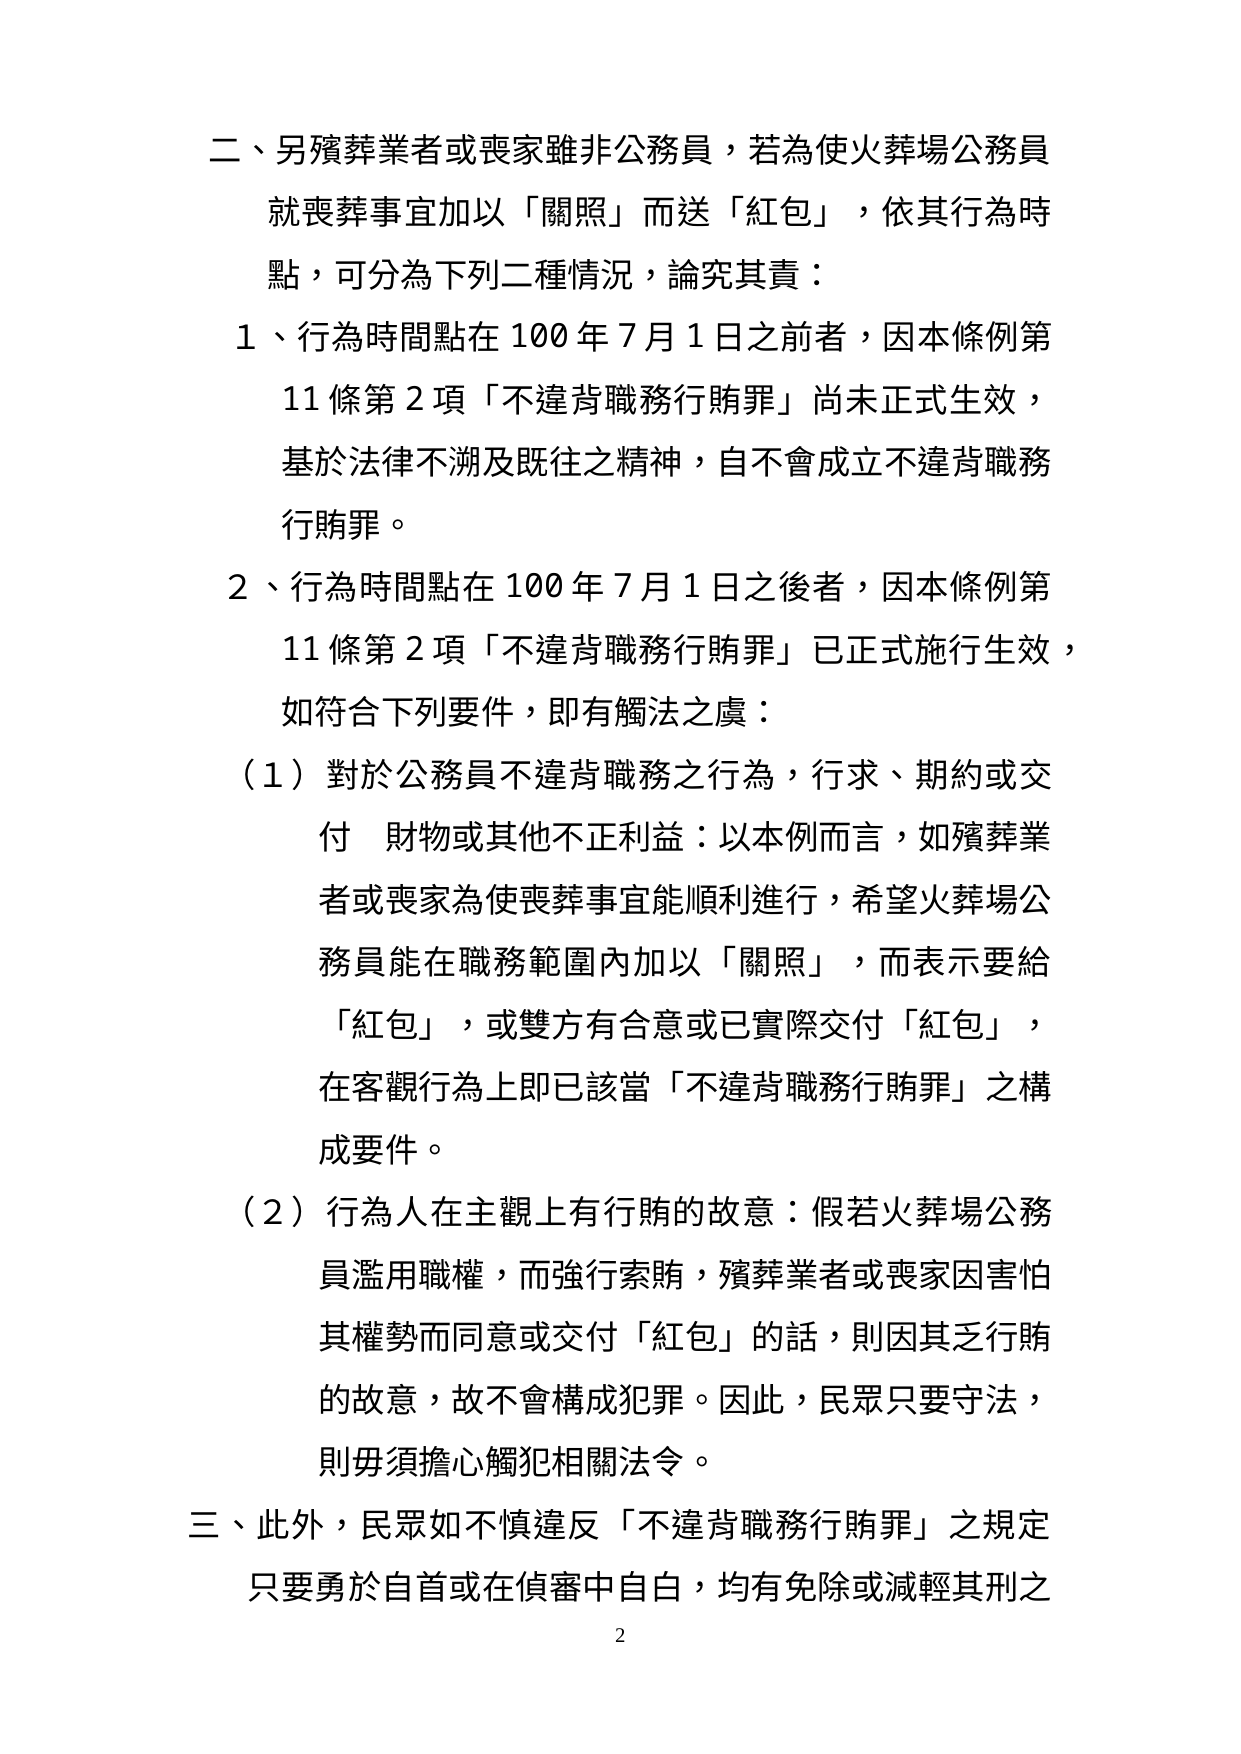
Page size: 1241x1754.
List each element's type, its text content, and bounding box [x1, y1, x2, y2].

text 二、另殯葬業者或喪家雖非公務員，若為使火葬場公務員就喪葬事宜加以「關照」而送「紅包」，依其行為時點，可分為下列二種情況，論究其責： [187, 106, 1053, 293]
text （１）對於公務員不違背職務之行為，行求、期約或交付 財物或其他不正利益：以本例而言，如殯葬業者或喪家為使喪葬事宜能順利進行，希望火葬場公務員能在職務範圍內加以「關照」，而表示要給「紅包」，或雙方有合意或已實際交付「紅包」，在客觀行為上即已該當「不違背職務行賄罪」之構成要件。 [187, 731, 1053, 1168]
text １、行為時間點在100年7月1日之前者，因本條例第11條第2項「不違背職務行賄罪」尚未正式生效，基於法律不溯及既往之精神，自不會成立不違背職務行賄罪。 [187, 293, 1053, 543]
text ２、行為時間點在100年7月1日之後者，因本條例第11條第2項「不違背職務行賄罪」已正式施行生效，如符合下列要件，即有觸法之虞： [187, 543, 1053, 731]
text （２）行為人在主觀上有行賄的故意：假若火葬場公務員濫用職權，而強行索賄，殯葬業者或喪家因害怕其權勢而同意或交付「紅包」的話，則因其乏行賄的故意，故不會構成犯罪。因此，民眾只要守法，則毋須擔心觸犯相關法令。 [187, 1168, 1053, 1481]
text 三、此外，民眾如不慎違反「不違背職務行賄罪」之規定，只要勇於自首或在偵審中自白，均有免除或減輕其刑之自新機會。 [187, 1481, 1053, 1606]
